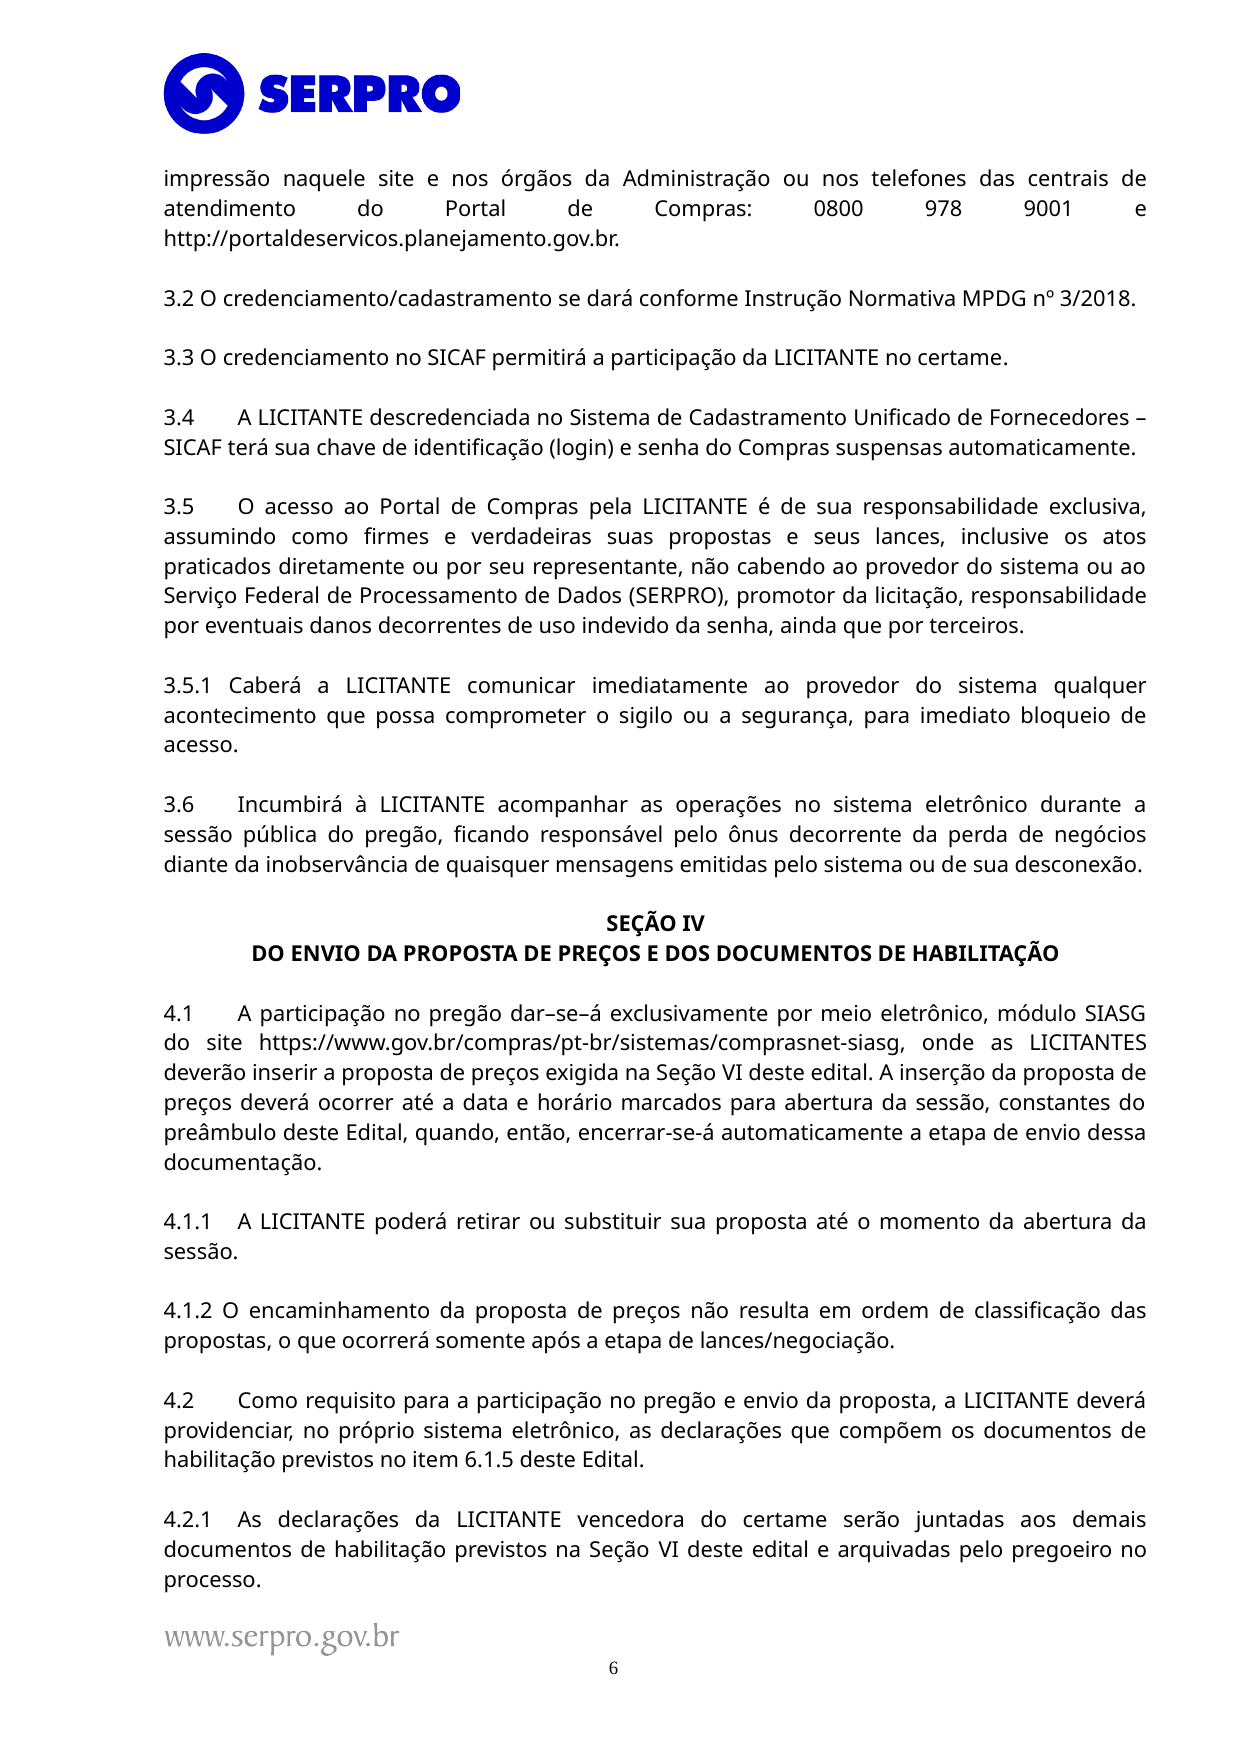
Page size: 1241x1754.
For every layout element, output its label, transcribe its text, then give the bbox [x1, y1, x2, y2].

text 3.4 A LICITANTE descredenciada no Sistema de Cadastramento Unificado de Fornecedores – SICAF terá sua chave de identificação (login) e senha do Compras suspensas automaticamente. [163, 402, 1148, 461]
text 3.2 O credenciamento/cadastramento se dará conforme Instrução Normativa MPDG nº 3/2018. [163, 282, 1148, 312]
text 4.1.1 A LICITANTE poderá retirar ou substituir sua proposta até o momento da abertura da sessão. [163, 1206, 1148, 1266]
text 3.5 O acesso ao Portal de Compras pela LICITANTE é de sua responsabilidade exclusiva, assumindo como firmes e verdadeiras suas propostas e seus lances, inclusive os atos praticados diretamente ou por seu representante, não cabendo ao provedor do sistema ou ao Serviço Federal de Processamento de Dados (SERPRO), promotor da licitação, responsabilidade por eventuais danos decorrentes de uso indevido da senha, ainda que por terceiros. [163, 491, 1148, 640]
text impressão naquele site e nos órgãos da Administração ou nos telefones das centrais de atendimento do Portal de Compras: 0800 978 9001 e http://portaldeservicos.planejamento.gov.br. [163, 163, 1148, 253]
text 3.5.1 Caberá a LICITANTE comunicar imediatamente ao provedor do sistema qualquer acontecimento que possa comprometer o sigilo ou a segurança, para imediato bloqueio de acesso. [163, 670, 1148, 759]
text 4.1 A participação no pregão dar–se–á exclusivamente por meio eletrônico, módulo SIASG do site https://www.gov.br/compras/pt-br/sistemas/comprasnet-siasg, onde as LICITANTES deverão inserir a proposta de preços exigida na Seção VI deste edital. A inserção da proposta de preços deverá ocorrer até a data e horário marcados para abertura da sessão, constantes do preâmbulo deste Edital, quando, então, encerrar-se-á automaticamente a etapa de envio dessa documentação. [163, 997, 1148, 1176]
text 3.3 O credenciamento no SICAF permitirá a participação da LICITANTE no certame. [163, 342, 1148, 372]
text 3.6 Incumbirá à LICITANTE acompanhar as operações no sistema eletrônico durante a sessão pública do pregão, ficando responsável pelo ônus decorrente da perda de negócios diante da inobservância de quaisquer mensagens emitidas pelo sistema ou de sua desconexão. [163, 789, 1148, 878]
text 4.2 Como requisito para a participação no pregão e envio da proposta, a LICITANTE deverá providenciar, no próprio sistema eletrônico, as declarações que compõem os documentos de habilitação previstos no item 6.1.5 deste Edital. [163, 1385, 1148, 1474]
text 4.2.1 As declarações da LICITANTE vencedora do certame serão juntadas aos demais documentos de habilitação previstos na Seção VI deste edital e arquivadas pelo pregoeiro no processo. [163, 1504, 1148, 1593]
text SEÇÃO IV [163, 908, 1148, 938]
subtitle DO ENVIO DA PROPOSTA DE PREÇOS E DOS DOCUMENTOS DE HABILITAÇÃO [163, 938, 1148, 968]
text 4.1.2 O encaminhamento da proposta de preços não resulta em ordem de classificação das propostas, o que ocorrerá somente após a etapa de lances/negociação. [163, 1295, 1148, 1355]
picture [163, 53, 461, 134]
